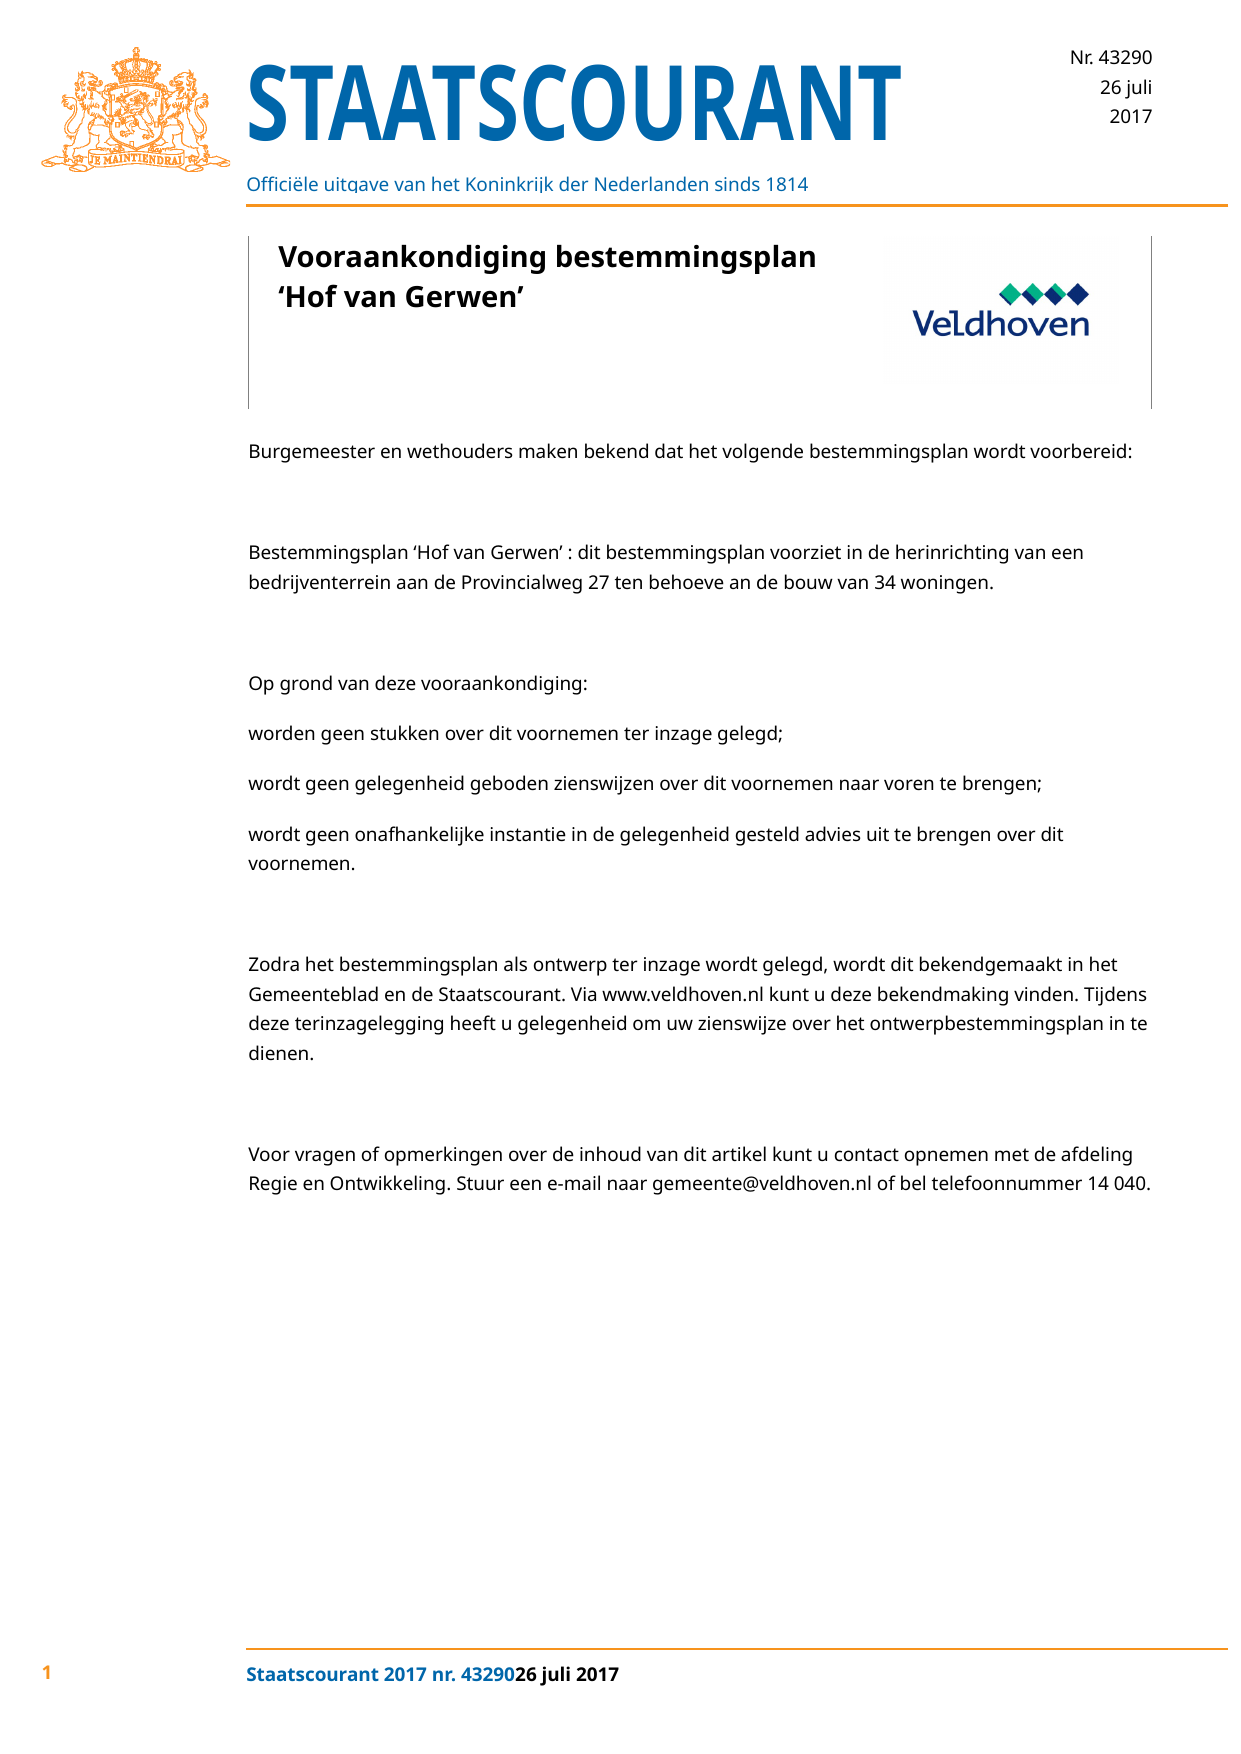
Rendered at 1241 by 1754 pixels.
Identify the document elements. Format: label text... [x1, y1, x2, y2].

picture [41, 47, 231, 172]
text Voor vragen of opmerkingen over de inhoud van dit artikel kunt u contact opnemen met de afdeling Regie en Ontwikkeling. Stuur een e-mail naar gemeente@veldhoven.nl of bel telefoonnummer 14 040. [248, 1141, 1152, 1196]
text Bestemmingsplan ‘Hof van Gerwen’ : dit bestemmingsplan voorziet in de herinrichting van een bedrijventerrein aan de Provincialweg 27 ten behoeve an de bouw van 34 woningen. [248, 539, 1152, 595]
text wordt geen onafhankelijke instantie in de gelegenheid gesteld advies uit te brengen over dit voornemen. [248, 821, 1152, 876]
table_header [850, 236, 1151, 409]
text Zodra het bestemmingsplan als ontwerp ter inzage wordt gelegd, wordt dit bekendgemaakt in het Gemeenteblad en de Staatscourant. Via www.veldhoven.nl kunt u deze bekendmaking vinden. Tijdens deze terinzagelegging heeft u gelegenheid om uw zienswijze over het ontwerpbestemmingsplan in te dienen. [248, 951, 1152, 1066]
text Burgemeester en wethouders maken bekend dat het volgende bestemmingsplan wordt voorbereid: [248, 438, 1152, 464]
picture [882, 236, 1119, 384]
text wordt geen gelegenheid geboden zienswijzen over dit voornemen naar voren te brengen; [248, 771, 1152, 796]
text Op grond van deze vooraankondiging: [248, 670, 1152, 696]
text worden geen stukken over dit voornemen ter inzage gelegd; [248, 720, 1152, 746]
table_header Vooraankondiging bestemmingsplan ‘Hof van Gerwen’ [249, 236, 850, 409]
